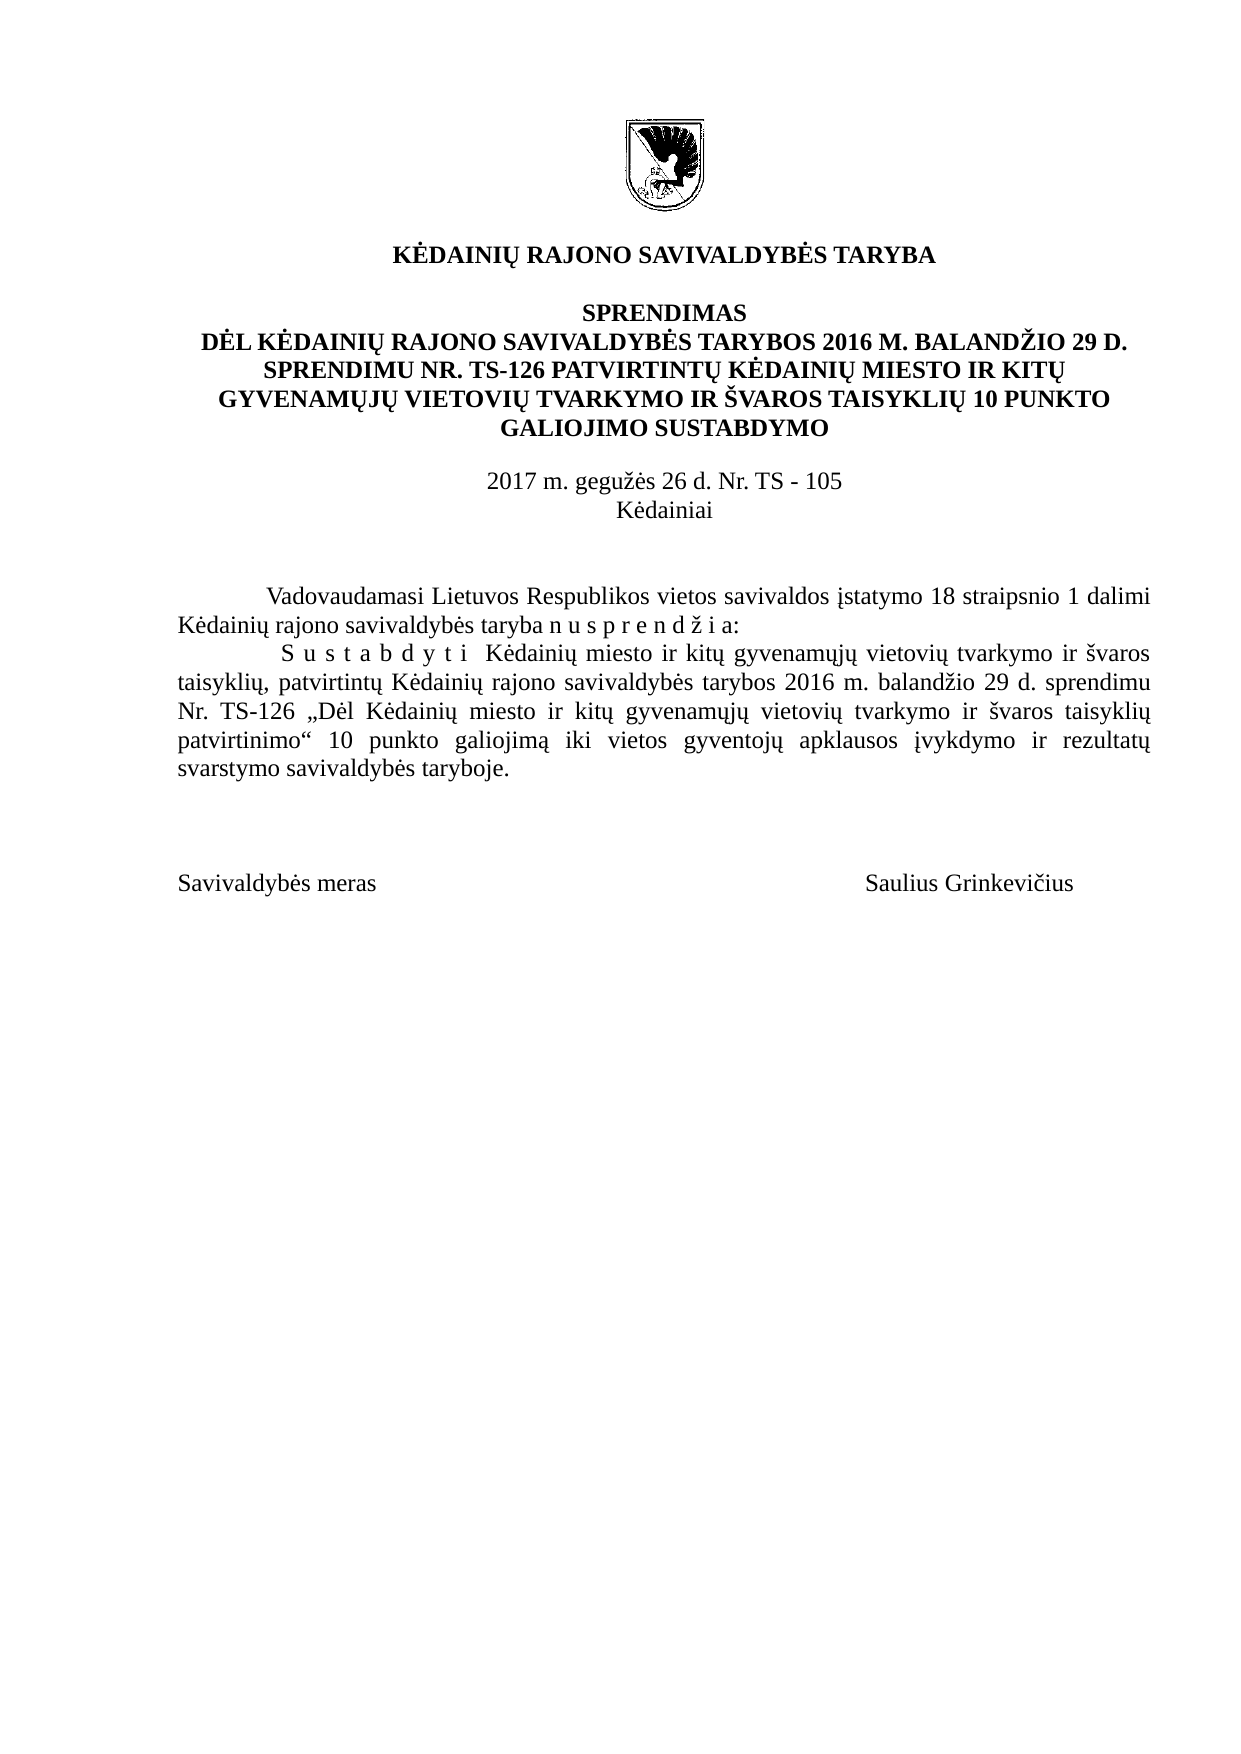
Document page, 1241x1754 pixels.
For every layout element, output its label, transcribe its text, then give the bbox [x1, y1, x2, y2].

text Kėdainiai [177, 495, 1152, 523]
text Vadovaudamasi Lietuvos Respublikos vietos savivaldos įstatymo 18 straipsnio 1 dalimi Kėdainių rajono savivaldybės taryba n u s p r e n d ž i a: [177, 581, 1152, 638]
text S u s t a b d y t i Kėdainių miesto ir kitų gyvenamųjų vietovių tvarkymo ir švaros taisyklių, patvirtintų Kėdainių rajono savivaldybės tarybos 2016 m. balandžio 29 d. sprendimu Nr. TS-126 „Dėl Kėdainių miesto ir kitų gyvenamųjų vietovių tvarkymo ir švaros taisyklių patvirtinimo“ 10 punkto galiojimą iki vietos gyventojų apklausos įvykdymo ir rezultatų svarstymo savivaldybės taryboje. [177, 638, 1152, 782]
text DĖL KĖDAINIŲ RAJONO SAVIVALDYBĖS TARYBOS 2016 M. BALANDŽIO 29 D. SPRENDIMU NR. TS-126 PATVIRTINTŲ KĖDAINIŲ MIESTO IR KITŲ GYVENAMŲJŲ VIETOVIŲ TVARKYMO IR ŠVAROS TAISYKLIŲ 10 PUNKTO GALIOJIMO SUSTABDYMO [177, 327, 1152, 442]
text KĖDAINIŲ RAJONO SAVIVALDYBĖS TARYBA [177, 241, 1152, 269]
text 2017 m. gegužės 26 d. Nr. TS - 105 [177, 466, 1152, 495]
text Savivaldybės meras Saulius Grinkevičius [177, 868, 1152, 897]
text SPRENDIMAS [177, 298, 1152, 327]
